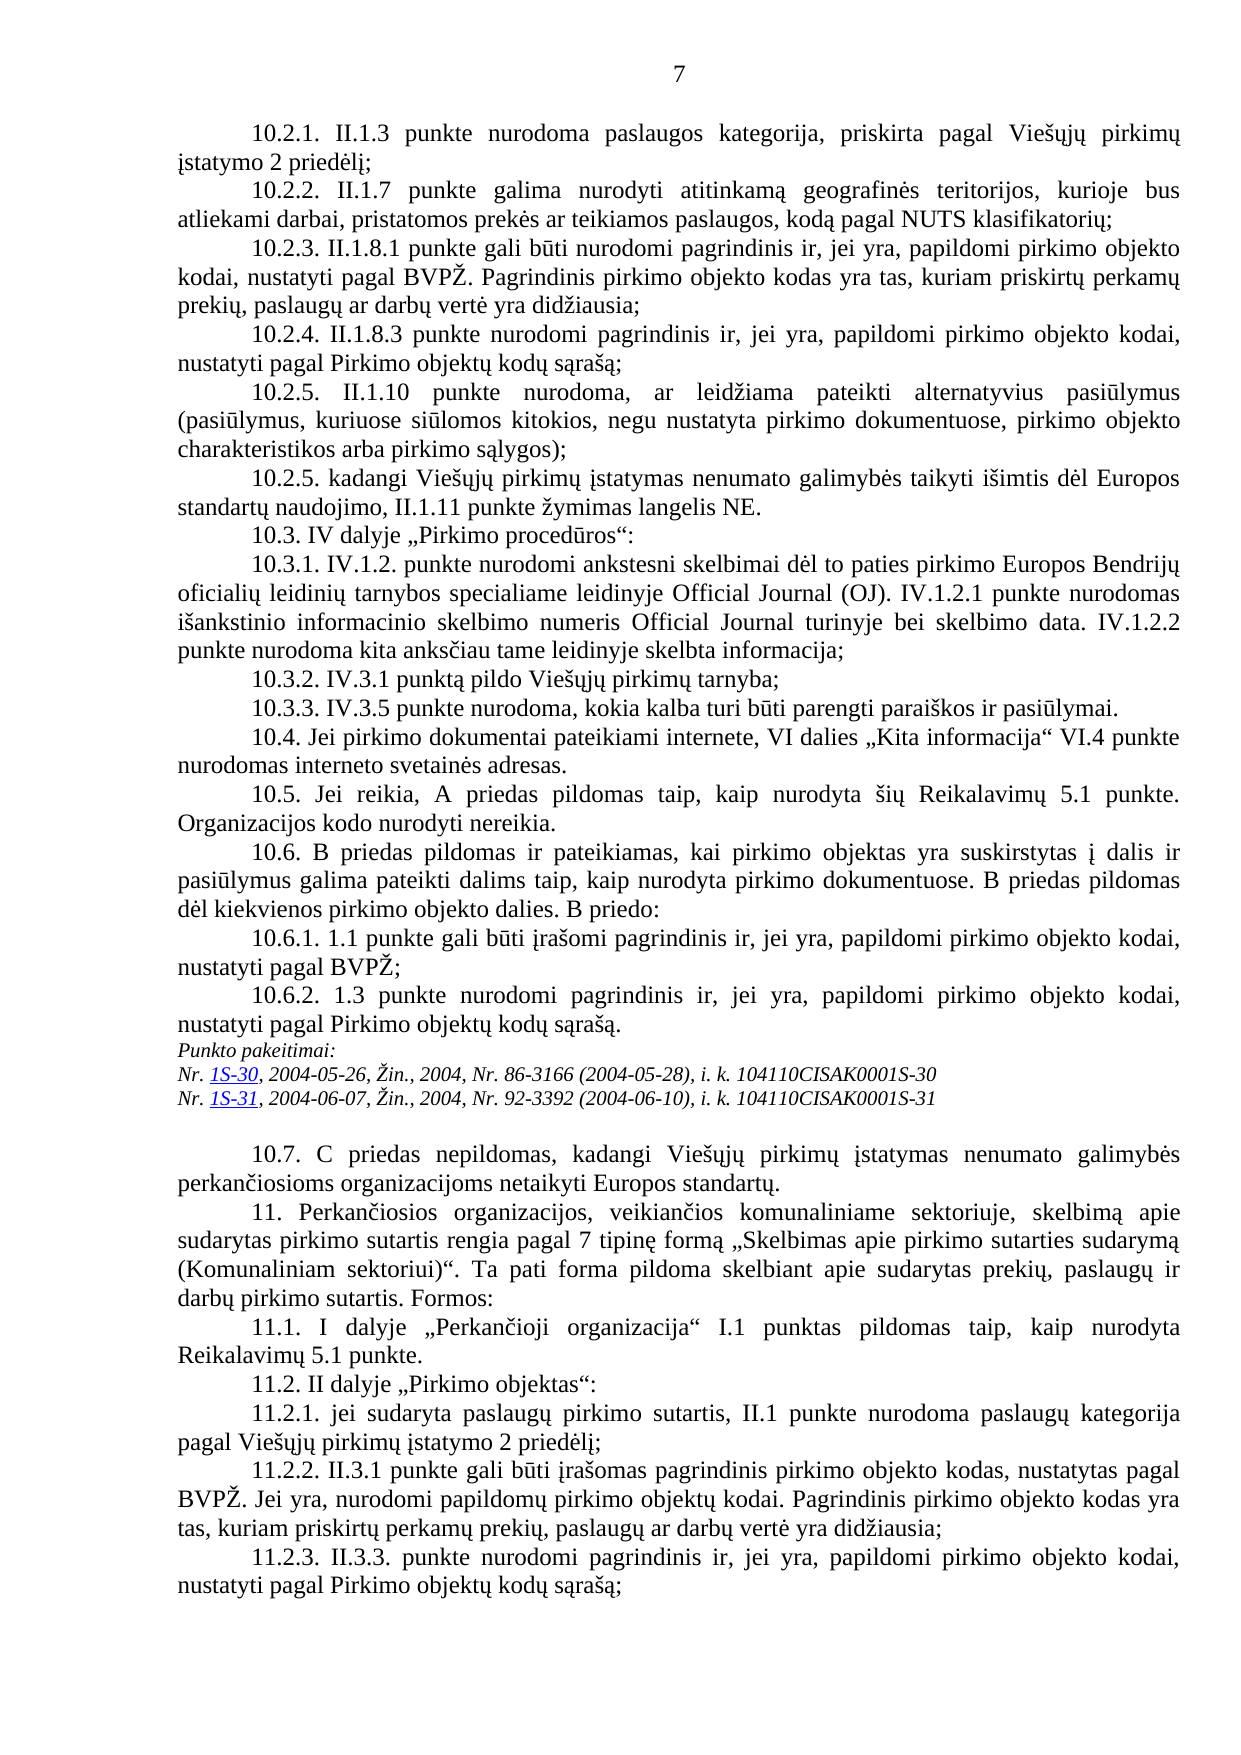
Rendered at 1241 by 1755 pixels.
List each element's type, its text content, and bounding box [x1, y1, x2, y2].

text 10.6. B priedas pildomas ir pateikiamas, kai pirkimo objektas yra suskirstytas į dalis ir pasiūlymus galima pateikti dalims taip, kaip nurodyta pirkimo dokumentuose. B priedas pildomas dėl kiekvienos pirkimo objekto dalies. B priedo: [177, 837, 1181, 923]
text 11.1. I dalyje „Perkančioji organizacija“ I.1 punktas pildomas taip, kaip nurodyta Reikalavimų 5.1 punkte. [177, 1312, 1181, 1369]
text Nr. 1S-30, 2004-05-26, Žin., 2004, Nr. 86-3166 (2004-05-28), i. k. 104110CISAK0001S-30 [177, 1062, 1181, 1086]
text 10.6.2. 1.3 punkte nurodomi pagrindinis ir, jei yra, papildomi pirkimo objekto kodai, nustatyti pagal Pirkimo objektų kodų sąrašą. [177, 981, 1181, 1038]
text 11. Perkančiosios organizacijos, veikiančios komunaliniame sektoriuje, skelbimą apie sudarytas pirkimo sutartis rengia pagal 7 tipinę formą „Skelbimas apie pirkimo sutarties sudarymą (Komunaliniam sektoriui)“. Ta pati forma pildoma skelbiant apie sudarytas prekių, paslaugų ir darbų pirkimo sutartis. Formos: [177, 1197, 1181, 1312]
text 10.2.5. II.1.10 punkte nurodoma, ar leidžiama pateikti alternatyvius pasiūlymus (pasiūlymus, kuriuose siūlomos kitokios, negu nustatyta pirkimo dokumentuose, pirkimo objekto charakteristikos arba pirkimo sąlygos); [177, 377, 1181, 463]
text 10.2.1. II.1.3 punkte nurodoma paslaugos kategorija, priskirta pagal Viešųjų pirkimų įstatymo 2 priedėlį; [177, 118, 1181, 176]
text 11.2.2. II.3.1 punkte gali būti įrašomas pagrindinis pirkimo objekto kodas, nustatytas pagal BVPŽ. Jei yra, nurodomi papildomų pirkimo objektų kodai. Pagrindinis pirkimo objekto kodas yra tas, kuriam priskirtų perkamų prekių, paslaugų ar darbų vertė yra didžiausia; [177, 1455, 1181, 1542]
text 10.6.1. 1.1 punkte gali būti įrašomi pagrindinis ir, jei yra, papildomi pirkimo objekto kodai, nustatyti pagal BVPŽ; [177, 923, 1181, 981]
text 11.2.1. jei sudaryta paslaugų pirkimo sutartis, II.1 punkte nurodoma paslaugų kategorija pagal Viešųjų pirkimų įstatymo 2 priedėlį; [177, 1398, 1181, 1455]
text 10.2.5. kadangi Viešųjų pirkimų įstatymas nenumato galimybės taikyti išimtis dėl Europos standartų naudojimo, II.1.11 punkte žymimas langelis NE. [177, 463, 1181, 521]
text Punkto pakeitimai: [177, 1038, 1181, 1062]
text 10.3.1. IV.1.2. punkte nurodomi ankstesni skelbimai dėl to paties pirkimo Europos Bendrijų oficialių leidinių tarnybos specialiame leidinyje Official Journal (OJ). IV.1.2.1 punkte nurodomas išankstinio informacinio skelbimo numeris Official Journal turinyje bei skelbimo data. IV.1.2.2 punkte nurodoma kita anksčiau tame leidinyje skelbta informacija; [177, 549, 1181, 664]
text 10.3.3. IV.3.5 punkte nurodoma, kokia kalba turi būti parengti paraiškos ir pasiūlymai. [177, 693, 1181, 722]
text 10.3. IV dalyje „Pirkimo procedūros“: [177, 521, 1181, 549]
text Nr. 1S-31, 2004-06-07, Žin., 2004, Nr. 92-3392 (2004-06-10), i. k. 104110CISAK0001S-31 [177, 1086, 1181, 1110]
text 11.2. II dalyje „Pirkimo objektas“: [177, 1369, 1181, 1398]
text 11.2.3. II.3.3. punkte nurodomi pagrindinis ir, jei yra, papildomi pirkimo objekto kodai, nustatyti pagal Pirkimo objektų kodų sąrašą; [177, 1542, 1181, 1599]
text 10.2.3. II.1.8.1 punkte gali būti nurodomi pagrindinis ir, jei yra, papildomi pirkimo objekto kodai, nustatyti pagal BVPŽ. Pagrindinis pirkimo objekto kodas yra tas, kuriam priskirtų perkamų prekių, paslaugų ar darbų vertė yra didžiausia; [177, 233, 1181, 319]
text 10.7. C priedas nepildomas, kadangi Viešųjų pirkimų įstatymas nenumato galimybės perkančiosioms organizacijoms netaikyti Europos standartų. [177, 1139, 1181, 1197]
text 10.2.2. II.1.7 punkte galima nurodyti atitinkamą geografinės teritorijos, kurioje bus atliekami darbai, pristatomos prekės ar teikiamos paslaugos, kodą pagal NUTS klasifikatorių; [177, 176, 1181, 233]
text 10.2.4. II.1.8.3 punkte nurodomi pagrindinis ir, jei yra, papildomi pirkimo objekto kodai, nustatyti pagal Pirkimo objektų kodų sąrašą; [177, 319, 1181, 377]
text 10.5. Jei reikia, A priedas pildomas taip, kaip nurodyta šių Reikalavimų 5.1 punkte. Organizacijos kodo nurodyti nereikia. [177, 779, 1181, 837]
text 10.4. Jei pirkimo dokumentai pateikiami internete, VI dalies „Kita informacija“ VI.4 punkte nurodomas interneto svetainės adresas. [177, 722, 1181, 779]
text 10.3.2. IV.3.1 punktą pildo Viešųjų pirkimų tarnyba; [177, 664, 1181, 693]
